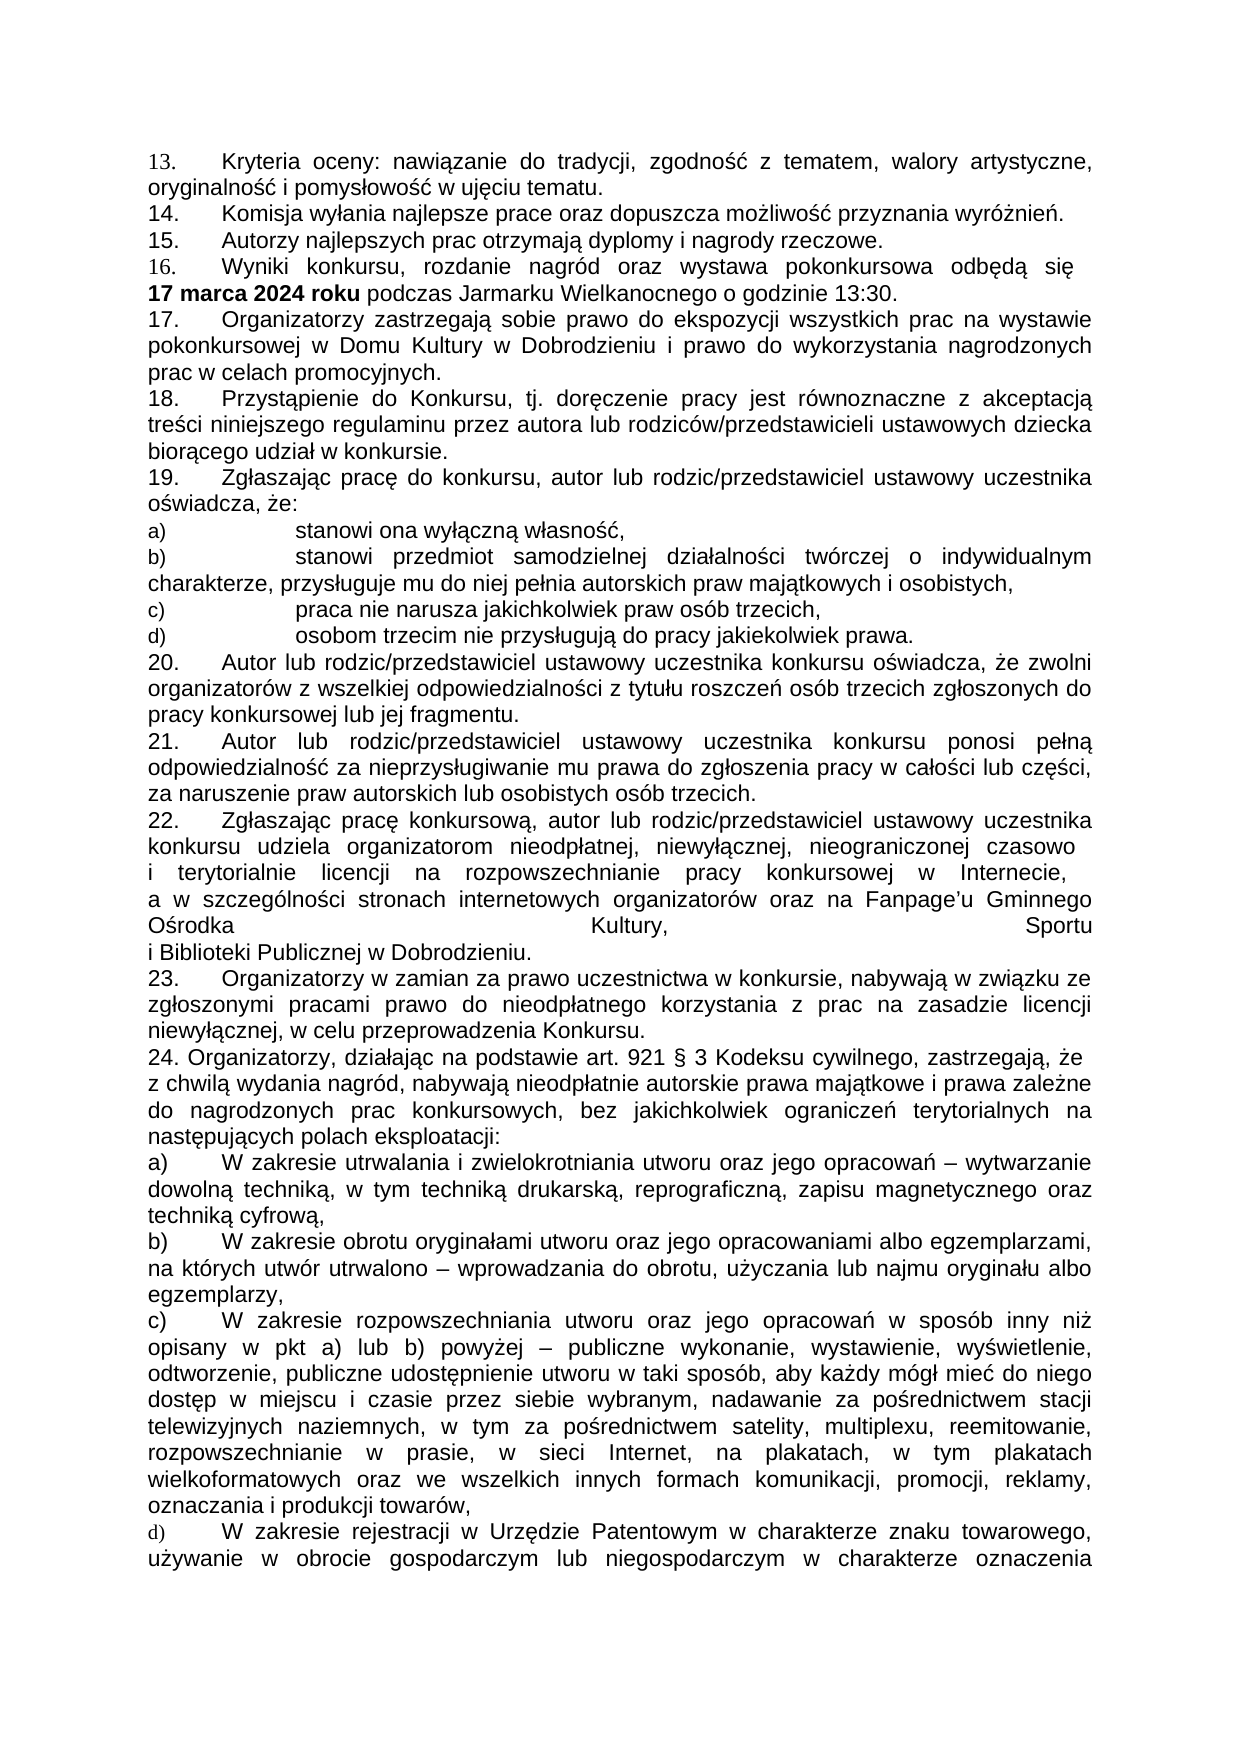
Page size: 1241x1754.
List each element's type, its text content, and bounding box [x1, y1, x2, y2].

list osobom trzecim nie przysługują do pracy jakiekolwiek prawa. [148, 622, 1093, 648]
list praca nie narusza jakichkolwiek praw osób trzecich, [148, 596, 1093, 622]
list Organizatorzy w zamian za prawo uczestnictwa w konkursie, nabywają w związku ze zgłoszonymi pracami prawo do nieodpłatnego korzystania z prac na zasadzie licencji niewyłącznej, w celu przeprowadzenia Konkursu. [148, 965, 1093, 1044]
list Wyniki konkursu, rozdanie nagród oraz wystawa pokonkursowa odbędą się 17 marca 2024 roku podczas Jarmarku Wielkanocnego o godzinie 13:30. [148, 253, 1093, 306]
list Zgłaszając pracę konkursową, autor lub rodzic/przedstawiciel ustawowy uczestnika konkursu udziela organizatorom nieodpłatnej, niewyłącznej, nieograniczonej czasowo i terytorialnie licencji na rozpowszechnianie pracy konkursowej w Internecie, a w szczególności stronach internetowych organizatorów oraz na Fanpage’u Gminnego Ośrodka Kultury, Sportu i Biblioteki Publicznej w Dobrodzieniu. [148, 807, 1093, 965]
list Kryteria oceny: nawiązanie do tradycji, zgodność z tematem, walory artystyczne, oryginalność i pomysłowość w ujęciu tematu. [148, 148, 1093, 200]
list Zgłaszając pracę do konkursu, autor lub rodzic/przedstawiciel ustawowy uczestnika oświadcza, że: [148, 464, 1093, 517]
list Komisja wyłania najlepsze prace oraz dopuszcza możliwość przyznania wyróżnień. [148, 200, 1093, 227]
list stanowi przedmiot samodzielnej działalności twórczej o indywidualnym charakterze, przysługuje mu do niej pełnia autorskich praw majątkowych i osobistych, [148, 543, 1093, 596]
list Autorzy najlepszych prac otrzymają dyplomy i nagrody rzeczowe. [148, 227, 1093, 253]
text 24. Organizatorzy, działając na podstawie art. 921 § 3 Kodeksu cywilnego, zastrzegają, że z chwilą wydania nagród, nabywają nieodpłatnie autorskie prawa majątkowe i prawa zależne do nagrodzonych prac konkursowych, bez jakichkolwiek ograniczeń terytorialnych na następujących polach eksploatacji: [148, 1044, 1093, 1149]
list W zakresie utrwalania i zwielokrotniania utworu oraz jego opracowań – wytwarzanie dowolną techniką, w tym techniką drukarską, reprograficzną, zapisu magnetycznego oraz techniką cyfrową, [148, 1149, 1093, 1228]
list W zakresie rozpowszechniania utworu oraz jego opracowań w sposób inny niż opisany w pkt a) lub b) powyżej – publiczne wykonanie, wystawienie, wyświetlenie, odtworzenie, publiczne udostępnienie utworu w taki sposób, aby każdy mógł mieć do niego dostęp w miejscu i czasie przez siebie wybranym, nadawanie za pośrednictwem stacji telewizyjnych naziemnych, w tym za pośrednictwem satelity, multiplexu, reemitowanie, rozpowszechnianie w prasie, w sieci Internet, na plakatach, w tym plakatach wielkoformatowych oraz we wszelkich innych formach komunikacji, promocji, reklamy, oznaczania i produkcji towarów, [148, 1307, 1093, 1518]
list W zakresie obrotu oryginałami utworu oraz jego opracowaniami albo egzemplarzami, na których utwór utrwalono – wprowadzania do obrotu, użyczania lub najmu oryginału albo egzemplarzy, [148, 1228, 1093, 1307]
list Przystąpienie do Konkursu, tj. doręczenie pracy jest równoznaczne z akceptacją treści niniejszego regulaminu przez autora lub rodziców/przedstawicieli ustawowych dziecka biorącego udział w konkursie. [148, 385, 1093, 464]
list Autor lub rodzic/przedstawiciel ustawowy uczestnika konkursu oświadcza, że zwolni organizatorów z wszelkiej odpowiedzialności z tytułu roszczeń osób trzecich zgłoszonych do pracy konkursowej lub jej fragmentu. [148, 648, 1093, 728]
list Organizatorzy zastrzegają sobie prawo do ekspozycji wszystkich prac na wystawie pokonkursowej w Domu Kultury w Dobrodzieniu i prawo do wykorzystania nagrodzonych prac w celach promocyjnych. [148, 306, 1093, 385]
list Autor lub rodzic/przedstawiciel ustawowy uczestnika konkursu ponosi pełną odpowiedzialność za nieprzysługiwanie mu prawa do zgłoszenia pracy w całości lub części, za naruszenie praw autorskich lub osobistych osób trzecich. [148, 728, 1093, 807]
list W zakresie rejestracji w Urzędzie Patentowym w charakterze znaku towarowego, używanie w obrocie gospodarczym lub niegospodarczym w charakterze oznaczenia [148, 1518, 1093, 1571]
list stanowi ona wyłączną własność, [148, 517, 1093, 543]
